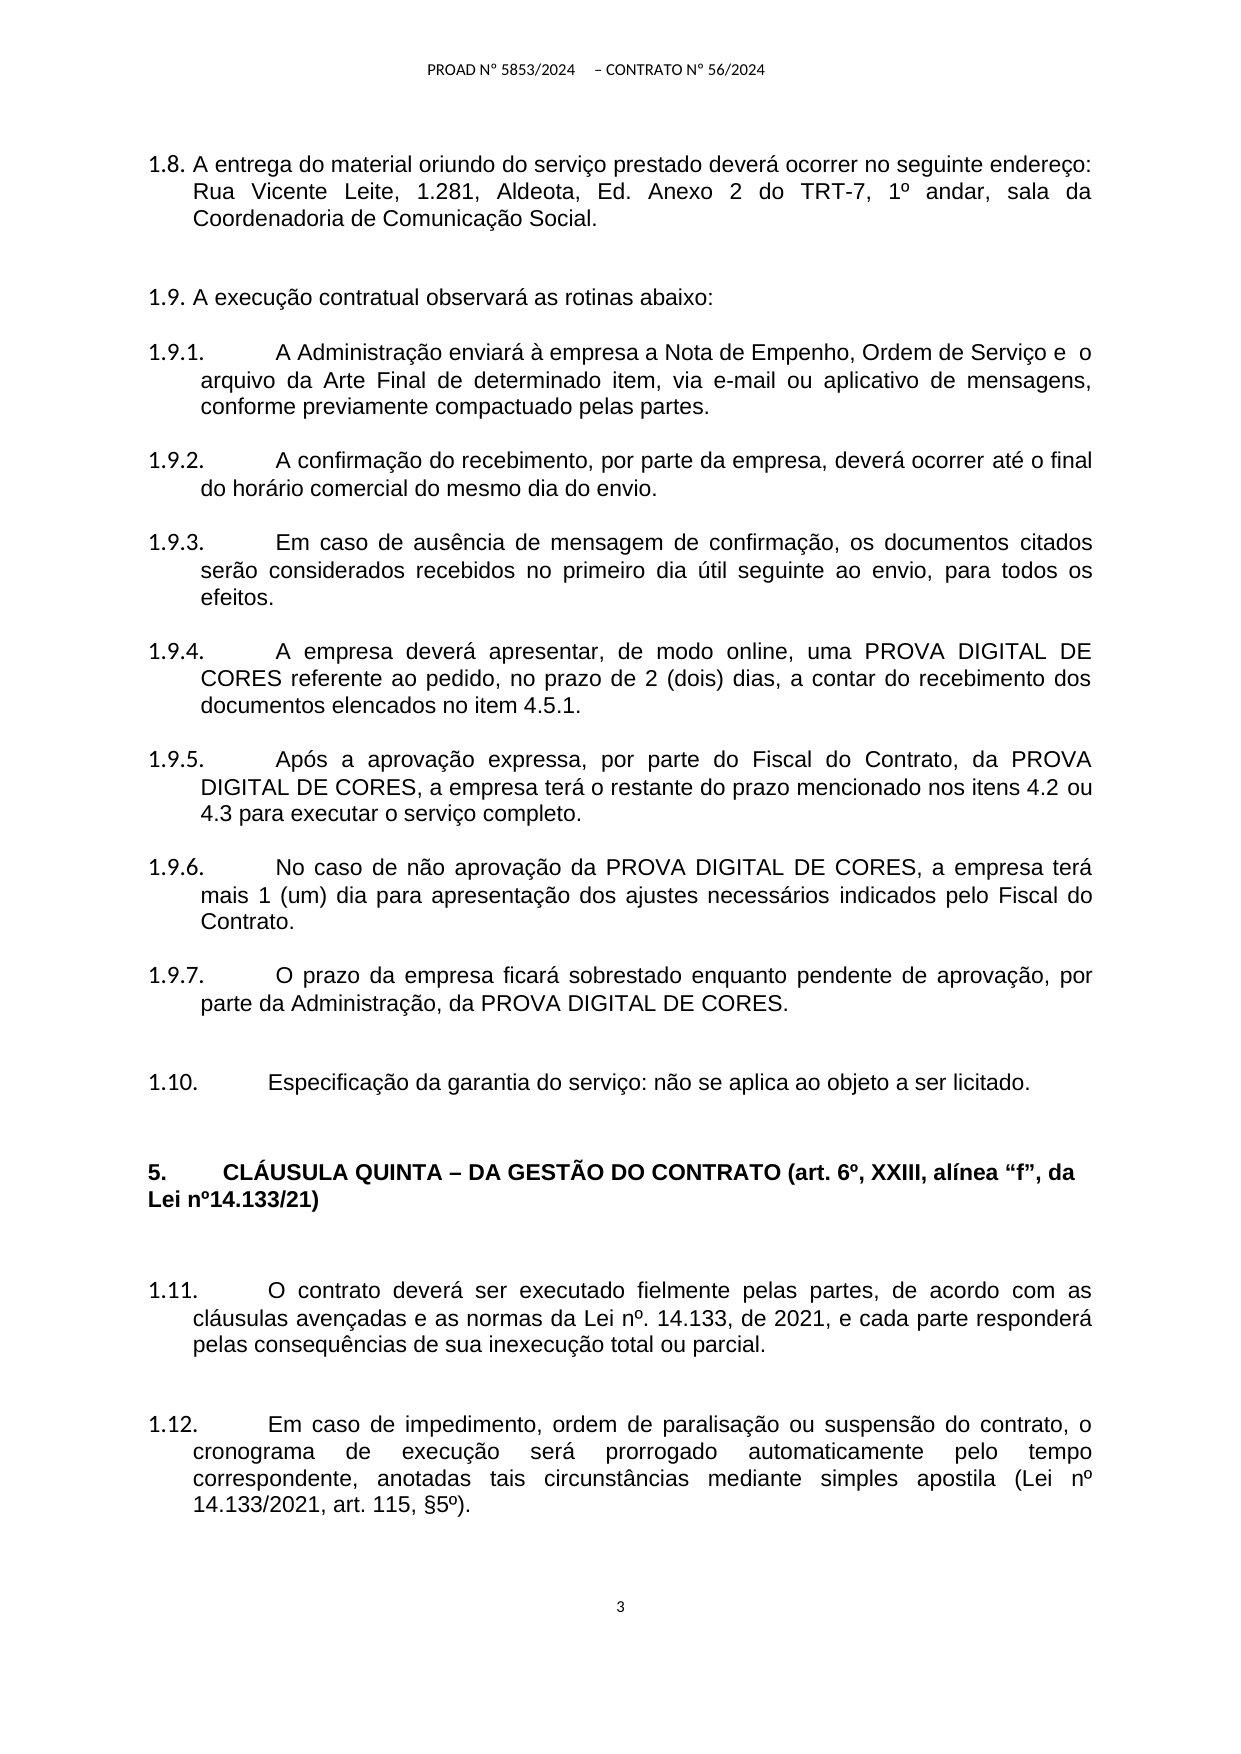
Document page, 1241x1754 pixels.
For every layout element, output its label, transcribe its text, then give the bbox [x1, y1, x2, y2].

list Em caso de impedimento, ordem de paralisação ou suspensão do contrato, o cronograma de execução será prorrogado automaticamente pelo tempo correspondente, anotadas tais circunstâncias mediante simples apostila (Lei nº 14.133/2021, art. 115, §5º). [148, 1408, 1092, 1517]
list A Administração enviará à empresa a Nota de Empenho, Ordem de Serviço e o arquivo da Arte Final de determinado item, via e-mail ou aplicativo de mensagens, conforme previamente compactuado pelas partes. [148, 336, 1092, 420]
list Especificação da garantia do serviço: não se aplica ao objeto a ser licitado. [148, 1066, 1092, 1097]
list O prazo da empresa ficará sobrestado enquanto pendente de aprovação, por parte da Administração, da PROVA DIGITAL DE CORES. [148, 959, 1092, 1016]
list A execução contratual observará as rotinas abaixo: [148, 281, 1092, 311]
list A confirmação do recebimento, por parte da empresa, deverá ocorrer até o final do horário comercial do mesmo dia do envio. [148, 445, 1092, 502]
list A entrega do material oriundo do serviço prestado deverá ocorrer no seguinte endereço: Rua Vicente Leite, 1.281, Aldeota, Ed. Anexo 2 do TRT-7, 1º andar, sala da Coordenadoria de Comunicação Social. [148, 148, 1092, 231]
list A empresa deverá apresentar, de modo online, uma PROVA DIGITAL DE CORES referente ao pedido, no prazo de 2 (dois) dias, a contar do recebimento dos documentos elencados no item 4.5.1. [148, 635, 1092, 718]
list Após a aprovação expressa, por parte do Fiscal do Contrato, da PROVA DIGITAL DE CORES, a empresa terá o restante do prazo mencionado nos itens 4.2 ou 4.3 para executar o serviço completo. [148, 743, 1092, 826]
subtitle CLÁUSULA QUINTA – DA GESTÃO DO CONTRATO (art. 6º, XXIII, alínea “f”, da Lei nº14.133/21) [148, 1159, 1092, 1212]
list O contrato deverá ser executado fielmente pelas partes, de acordo com as cláusulas avençadas e as normas da Lei nº. 14.133, de 2021, e cada parte responderá pelas consequências de sua inexecução total ou parcial. [148, 1274, 1092, 1358]
list No caso de não aprovação da PROVA DIGITAL DE CORES, a empresa terá mais 1 (um) dia para apresentação dos ajustes necessários indicados pelo Fiscal do Contrato. [148, 851, 1092, 934]
list Em caso de ausência de mensagem de confirmação, os documentos citados serão considerados recebidos no primeiro dia útil seguinte ao envio, para todos os efeitos. [148, 527, 1092, 610]
